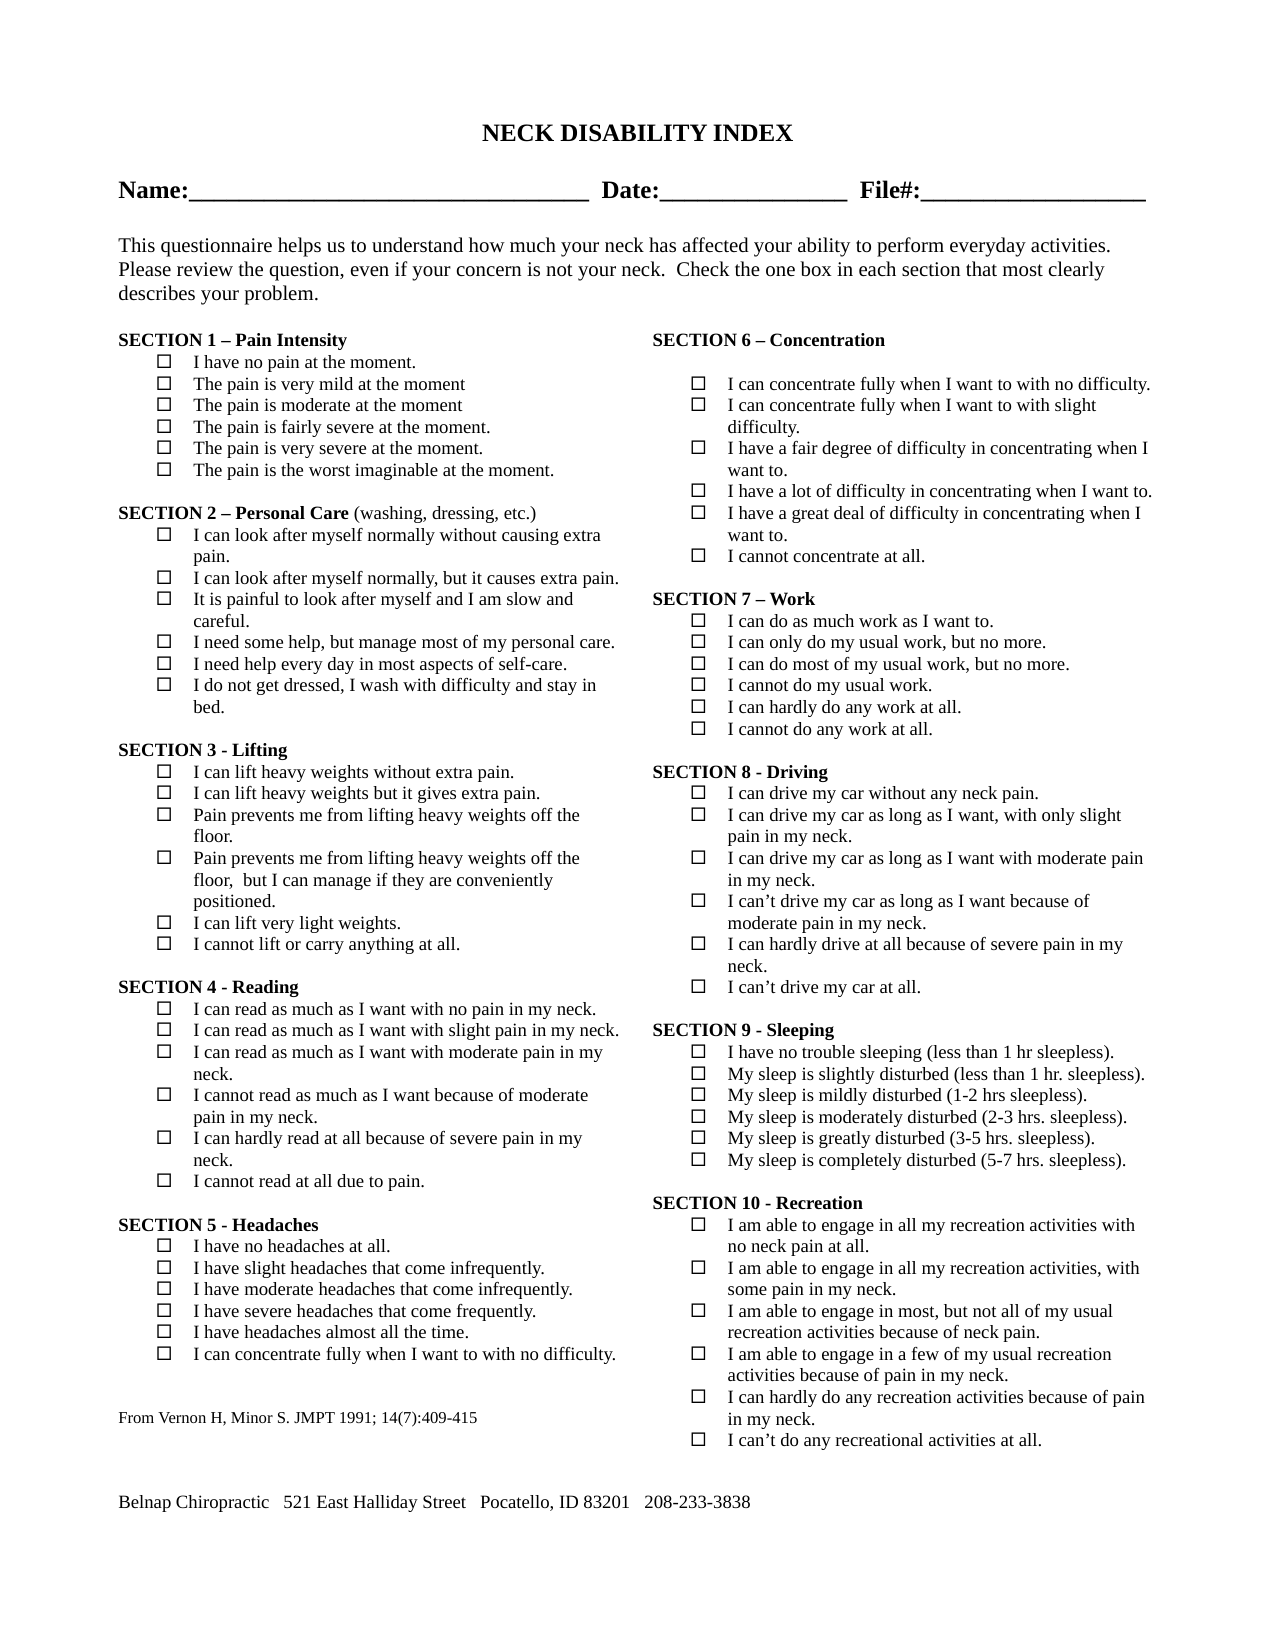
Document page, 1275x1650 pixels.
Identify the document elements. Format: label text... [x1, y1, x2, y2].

list The pain is the worst imaginable at the moment. [156, 459, 622, 480]
list I can drive my car without any neck pain. [690, 782, 1157, 804]
list I can hardly read at all because of severe pain in my neck. [156, 1127, 622, 1170]
list The pain is fairly severe at the moment. [156, 416, 622, 437]
list I have no pain at the moment. [156, 351, 622, 372]
list I have no headaches at all. [156, 1235, 622, 1257]
list I am able to engage in a few of my usual recreation activities because of pain in my neck. [690, 1343, 1157, 1386]
list I can only do my usual work, but no more. [690, 631, 1157, 653]
list I need help every day in most aspects of self-care. [156, 653, 622, 674]
list I have a lot of difficulty in concentrating when I want to. [690, 480, 1157, 502]
text NECK DISABILITY INDEX [118, 118, 1157, 147]
list I can read as much as I want with slight pain in my neck. [156, 1019, 622, 1041]
text SECTION 10 - Recreation [652, 1192, 1157, 1213]
list I have no trouble sleeping (less than 1 hr sleepless). [690, 1041, 1157, 1062]
list I can concentrate fully when I want to with no difficulty. [156, 1343, 622, 1364]
list I can concentrate fully when I want to with slight difficulty. [690, 394, 1157, 437]
list I am able to engage in all my recreation activities with no neck pain at all. [690, 1213, 1157, 1257]
list My sleep is greatly disturbed (3-5 hrs. sleepless). [690, 1127, 1157, 1149]
list I can hardly drive at all because of severe pain in my neck. [690, 933, 1157, 976]
list I cannot lift or carry anything at all. [156, 933, 622, 955]
text SECTION 9 - Sleeping [652, 1019, 1157, 1041]
text SECTION 4 - Reading [118, 976, 622, 998]
list I can concentrate fully when I want to with no difficulty. [690, 372, 1157, 394]
list I have severe headaches that come frequently. [156, 1300, 622, 1321]
list My sleep is mildly disturbed (1-2 hrs sleepless). [690, 1084, 1157, 1106]
list I can lift very light weights. [156, 912, 622, 933]
list I can drive my car as long as I want with moderate pain in my neck. [690, 847, 1157, 890]
list I can look after myself normally without causing extra pain. [156, 523, 622, 567]
list I can’t drive my car as long as I want because of moderate pain in my neck. [690, 890, 1157, 933]
text This questionnaire helps us to understand how much your neck has affected your ability to perform everyday activities. Please review the question, even if your concern is not your neck. Check the one box in each section that most clearly describes your problem. [118, 233, 1157, 305]
list My sleep is completely disturbed (5-7 hrs. sleepless). [690, 1149, 1157, 1170]
list I have a fair degree of difficulty in concentrating when I want to. [690, 437, 1157, 480]
list I cannot concentrate at all. [690, 545, 1157, 567]
list I can read as much as I want with no pain in my neck. [156, 998, 622, 1019]
list I can hardly do any work at all. [690, 696, 1157, 717]
text SECTION 2 – Personal Care (washing, dressing, etc.) [118, 502, 622, 523]
list I can’t do any recreational activities at all. [690, 1429, 1157, 1451]
list I can hardly do any recreation activities because of pain in my neck. [690, 1386, 1157, 1429]
list My sleep is moderately disturbed (2-3 hrs. sleepless). [690, 1106, 1157, 1127]
list I can read as much as I want with moderate pain in my neck. [156, 1041, 622, 1084]
text From Vernon H, Minor S. JMPT 1991; 14(7):409-415 [118, 1407, 622, 1427]
list I am able to engage in all my recreation activities, with some pain in my neck. [690, 1257, 1157, 1300]
list I need some help, but manage most of my personal care. [156, 631, 622, 653]
text SECTION 3 - Lifting [118, 739, 622, 761]
list My sleep is slightly disturbed (less than 1 hr. sleepless). [690, 1062, 1157, 1084]
list I have slight headaches that come infrequently. [156, 1257, 622, 1278]
list I can do as much work as I want to. [690, 610, 1157, 631]
text SECTION 8 - Driving [652, 761, 1157, 782]
list I cannot read at all due to pain. [156, 1170, 622, 1192]
text Name:________________________________ Date:_______________ File#:__________________ [118, 176, 1157, 204]
list I cannot do any work at all. [690, 717, 1157, 739]
list I can lift heavy weights but it gives extra pain. [156, 782, 622, 804]
list I can do most of my usual work, but no more. [690, 653, 1157, 674]
list The pain is very severe at the moment. [156, 437, 622, 459]
text Belnap Chiropractic 521 East Halliday Street Pocatello, ID 83201 208-233-3838 [118, 1491, 1157, 1513]
list I cannot do my usual work. [690, 674, 1157, 696]
list The pain is moderate at the moment [156, 394, 622, 416]
list The pain is very mild at the moment [156, 372, 622, 394]
text SECTION 5 - Headaches [118, 1213, 622, 1235]
list I am able to engage in most, but not all of my usual recreation activities because of neck pain. [690, 1300, 1157, 1343]
text SECTION 1 – Pain Intensity [118, 329, 622, 351]
list I have a great deal of difficulty in concentrating when I want to. [690, 502, 1157, 545]
list Pain prevents me from lifting heavy weights off the floor, but I can manage if they are conveniently positioned. [156, 847, 622, 912]
list I can lift heavy weights without extra pain. [156, 761, 622, 782]
list I can’t drive my car at all. [690, 976, 1157, 998]
list I do not get dressed, I wash with difficulty and stay in bed. [156, 674, 622, 717]
text SECTION 7 – Work [652, 588, 1157, 610]
text SECTION 6 – Concentration [652, 329, 1157, 351]
list It is painful to look after myself and I am slow and careful. [156, 588, 622, 631]
list I cannot read as much as I want because of moderate pain in my neck. [156, 1084, 622, 1127]
list I have moderate headaches that come infrequently. [156, 1278, 622, 1300]
list I can drive my car as long as I want, with only slight pain in my neck. [690, 804, 1157, 847]
list Pain prevents me from lifting heavy weights off the floor. [156, 804, 622, 847]
list I can look after myself normally, but it causes extra pain. [156, 567, 622, 588]
list I have headaches almost all the time. [156, 1321, 622, 1343]
